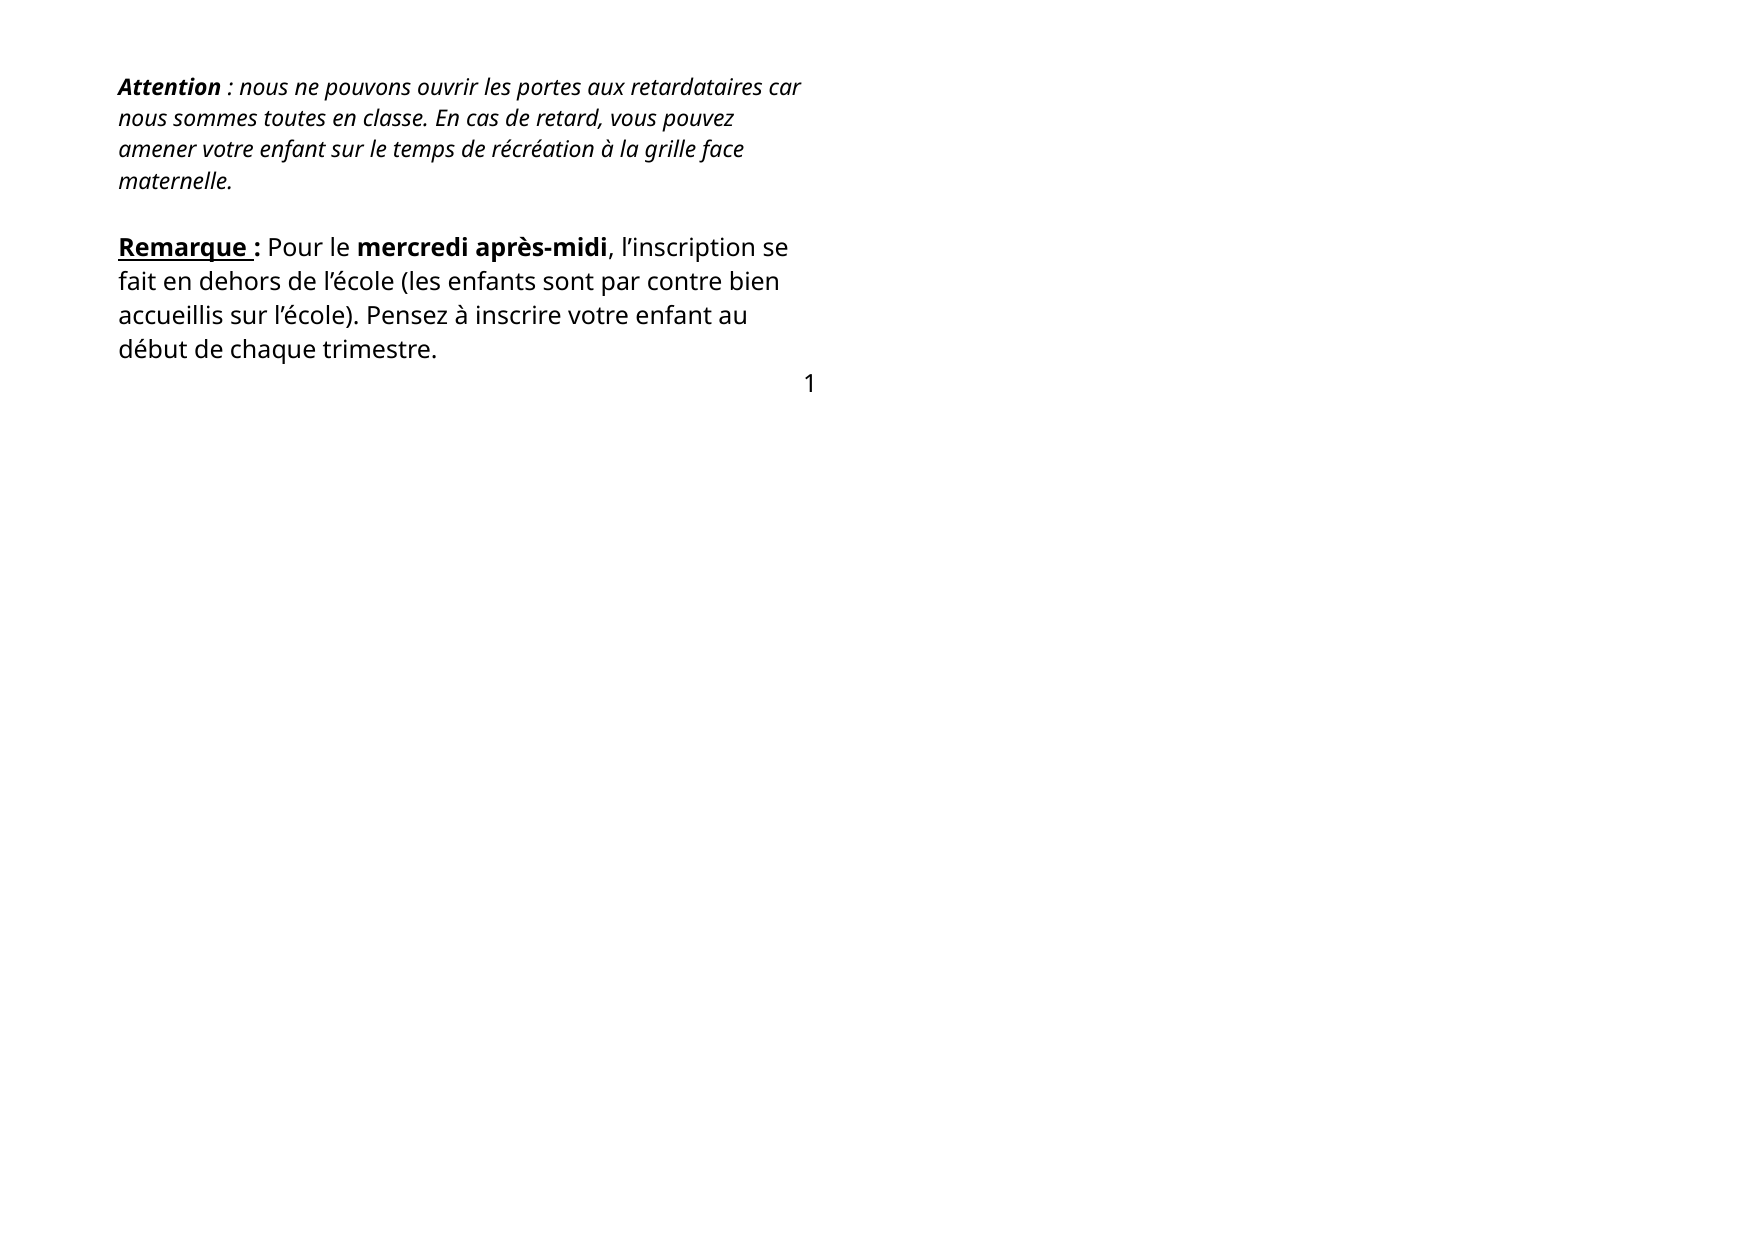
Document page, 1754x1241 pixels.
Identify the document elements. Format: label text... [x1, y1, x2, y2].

text Attention : nous ne pouvons ouvrir les portes aux retardataires car nous sommes toutes en classe. En cas de retard, vous pouvez amener votre enfant sur le temps de récréation à la grille face maternelle. [118, 71, 817, 196]
text 1 [118, 366, 817, 400]
text Remarque : Pour le mercredi après-midi, l’inscription se fait en dehors de l’école (les enfants sont par contre bien accueillis sur l’école). Pensez à inscrire votre enfant au début de chaque trimestre. [118, 230, 817, 366]
